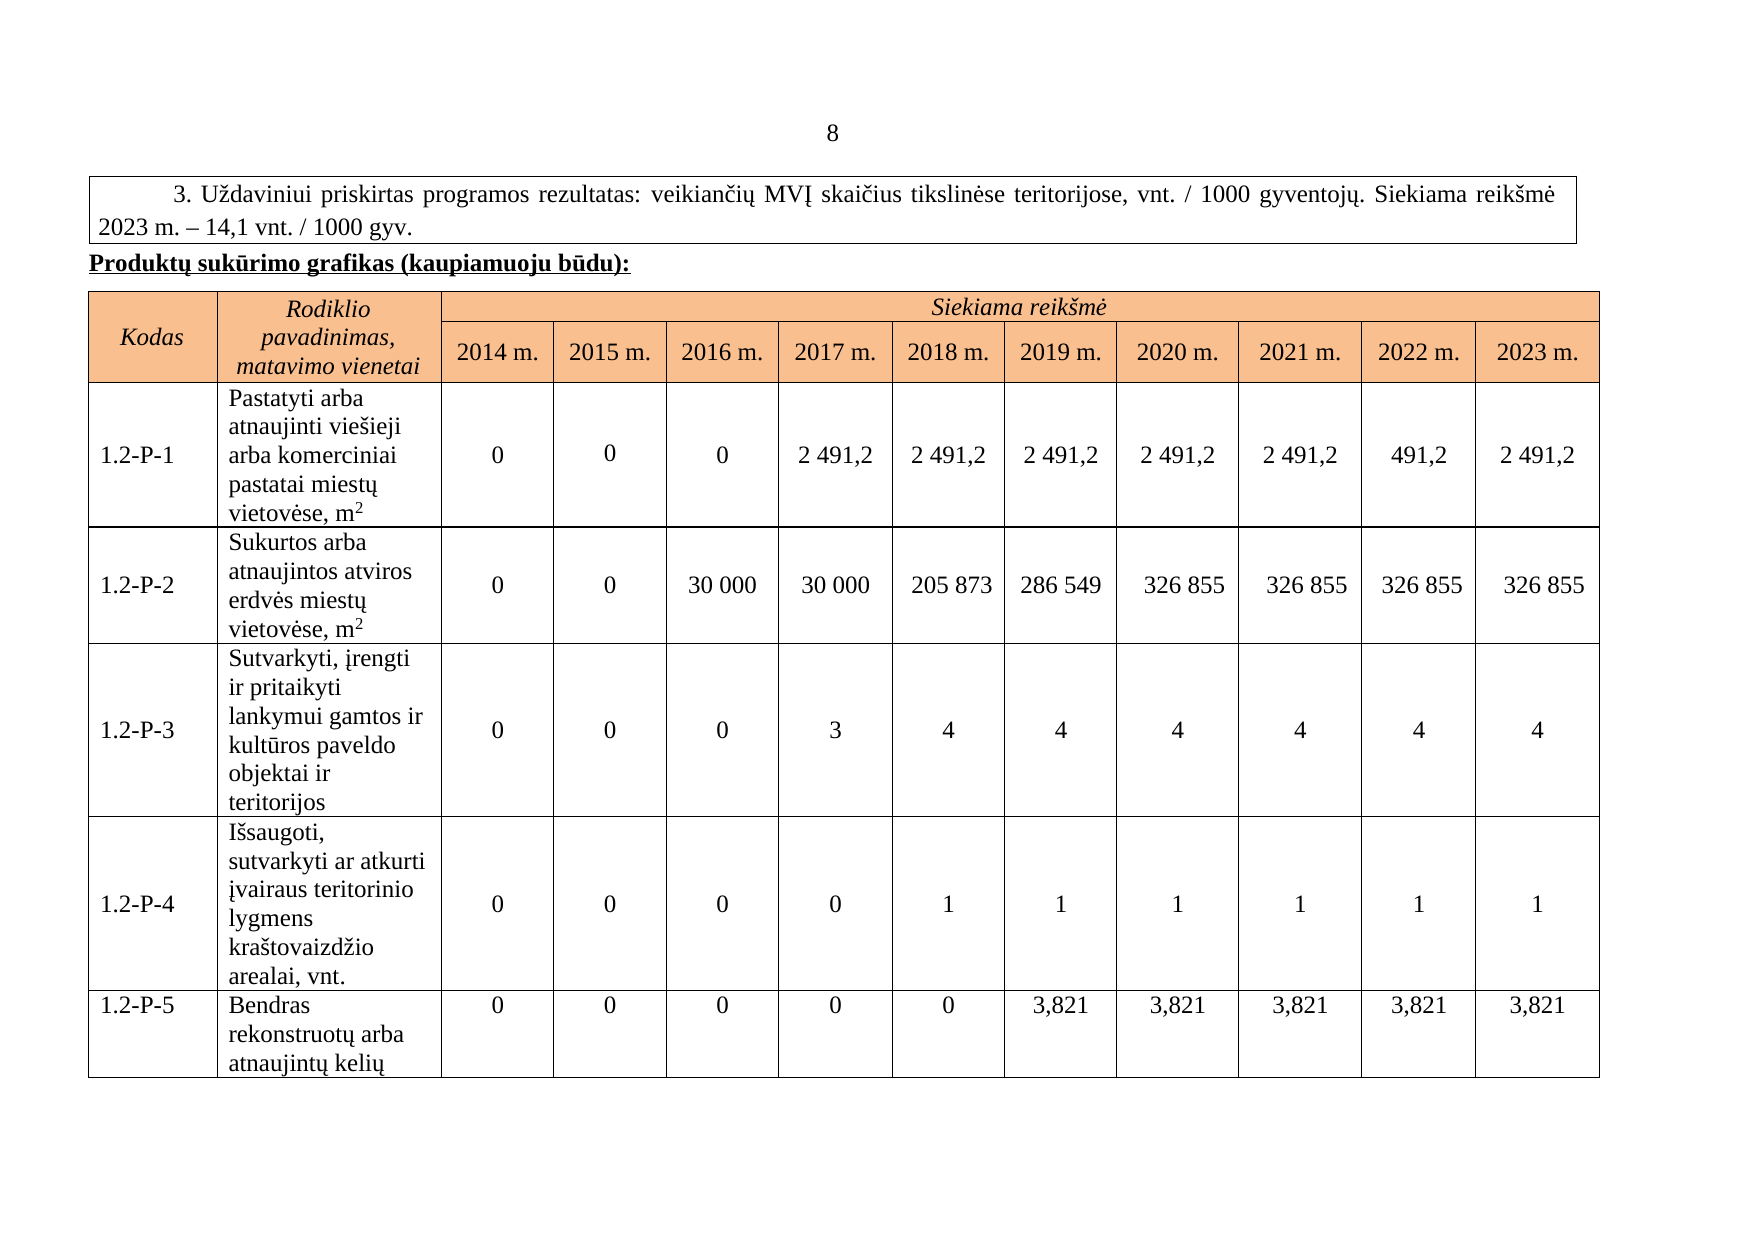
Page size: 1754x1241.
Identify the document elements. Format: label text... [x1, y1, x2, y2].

table_cell 0 [667, 991, 778, 1077]
table_cell 1.2-P-1 [89, 383, 217, 526]
table_cell 0 [667, 383, 778, 526]
table_cell 0 [442, 991, 553, 1077]
table_cell 1 [1476, 817, 1599, 989]
table_cell 4 [1005, 644, 1116, 816]
table_cell 326 855 [1476, 528, 1599, 642]
table_cell Bendras rekonstruotų arba atnaujintų kelių [218, 991, 441, 1077]
table_cell 326 855 [1362, 528, 1475, 642]
table_cell Sukurtos arba atnaujintos atviros erdvės miestų vietovėse, m2 [218, 528, 441, 642]
table_cell 3,821 [1476, 991, 1599, 1077]
table_cell 3 [779, 644, 892, 816]
table_cell 3,821 [1362, 991, 1475, 1077]
table_cell 0 [779, 991, 892, 1077]
table_cell 491,2 [1362, 383, 1475, 526]
table_cell 2021 m. [1239, 322, 1361, 382]
table_cell 326 855 [1117, 528, 1238, 642]
table_cell 0 [779, 817, 892, 989]
table_header Rodiklio pavadinimas, matavimo vienetai [218, 292, 441, 382]
table_cell 2019 m. [1005, 322, 1116, 382]
table_cell 2016 m. [667, 322, 778, 382]
table_cell 1 [1117, 817, 1238, 989]
table_cell 2 491,2 [1117, 383, 1238, 526]
table_cell 2 491,2 [1005, 383, 1116, 526]
table_cell 4 [1117, 644, 1238, 816]
table_cell 1.2-P-3 [89, 644, 217, 816]
table_cell Pastatyti arba atnaujinti viešieji arba komerciniai pastatai miestų vietovėse, m2 [218, 383, 441, 526]
table_cell 0 [554, 383, 666, 526]
table_cell 0 [442, 817, 553, 989]
table_cell 0 [442, 528, 553, 642]
table_cell Sutvarkyti, įrengti ir pritaikyti lankymui gamtos ir kultūros paveldo objektai ir teritorijos [218, 644, 441, 816]
table_cell 30 000 [667, 528, 778, 642]
table_cell 2014 m. [442, 322, 553, 382]
table_cell 4 [1239, 644, 1361, 816]
table_cell 0 [554, 817, 666, 989]
table_cell 205 873 [893, 528, 1004, 642]
table_header Kodas [89, 292, 217, 382]
text 3. Uždaviniui priskirtas programos rezultatas: veikiančių MVĮ skaičius tikslinėse teritorijose, vnt. / 1000 gyventojų. Siekiama reikšmė 2023 m. – 14,1 vnt. / 1000 gyv. [90, 177, 1576, 243]
table_cell 30 000 [779, 528, 892, 642]
table_cell 3,821 [1005, 991, 1116, 1077]
table_cell 0 [893, 991, 1004, 1077]
table_cell 1.2-P-2 [89, 528, 217, 642]
table_cell 2015 m. [554, 322, 666, 382]
table_cell 0 [554, 991, 666, 1077]
table_header Siekiama reikšmė [442, 292, 1599, 321]
table_cell 0 [442, 383, 553, 526]
table_cell 3,821 [1239, 991, 1361, 1077]
table_cell Išsaugoti, sutvarkyti ar atkurti įvairaus teritorinio lygmens kraštovaizdžio arealai, vnt. [218, 817, 441, 989]
table_cell 1 [1239, 817, 1361, 989]
table_cell 4 [893, 644, 1004, 816]
table_cell 2023 m. [1476, 322, 1599, 382]
table_cell 2 491,2 [893, 383, 1004, 526]
table_cell 0 [442, 644, 553, 816]
table_cell 1 [1005, 817, 1116, 989]
table_cell 1.2-P-4 [89, 817, 217, 989]
table_cell 0 [554, 644, 666, 816]
table_cell 2 491,2 [1239, 383, 1361, 526]
table_cell 1 [1362, 817, 1475, 989]
table_cell 286 549 [1005, 528, 1116, 642]
table_cell 1 [893, 817, 1004, 989]
table_cell 0 [667, 644, 778, 816]
table_cell 2 491,2 [779, 383, 892, 526]
table_cell 2 491,2 [1476, 383, 1599, 526]
table_cell 4 [1476, 644, 1599, 816]
table_cell 2018 m. [893, 322, 1004, 382]
text Produktų sukūrimo grafikas (kaupiamuoju būdu): [89, 248, 1577, 277]
table_cell 1.2-P-5 [89, 991, 217, 1077]
table_cell 2017 m. [779, 322, 892, 382]
table_cell 2022 m. [1362, 322, 1475, 382]
table_cell 326 855 [1239, 528, 1361, 642]
table_cell 2020 m. [1117, 322, 1238, 382]
table_cell 0 [667, 817, 778, 989]
table_cell 4 [1362, 644, 1475, 816]
table_cell 3,821 [1117, 991, 1238, 1077]
table_cell 0 [554, 528, 666, 642]
